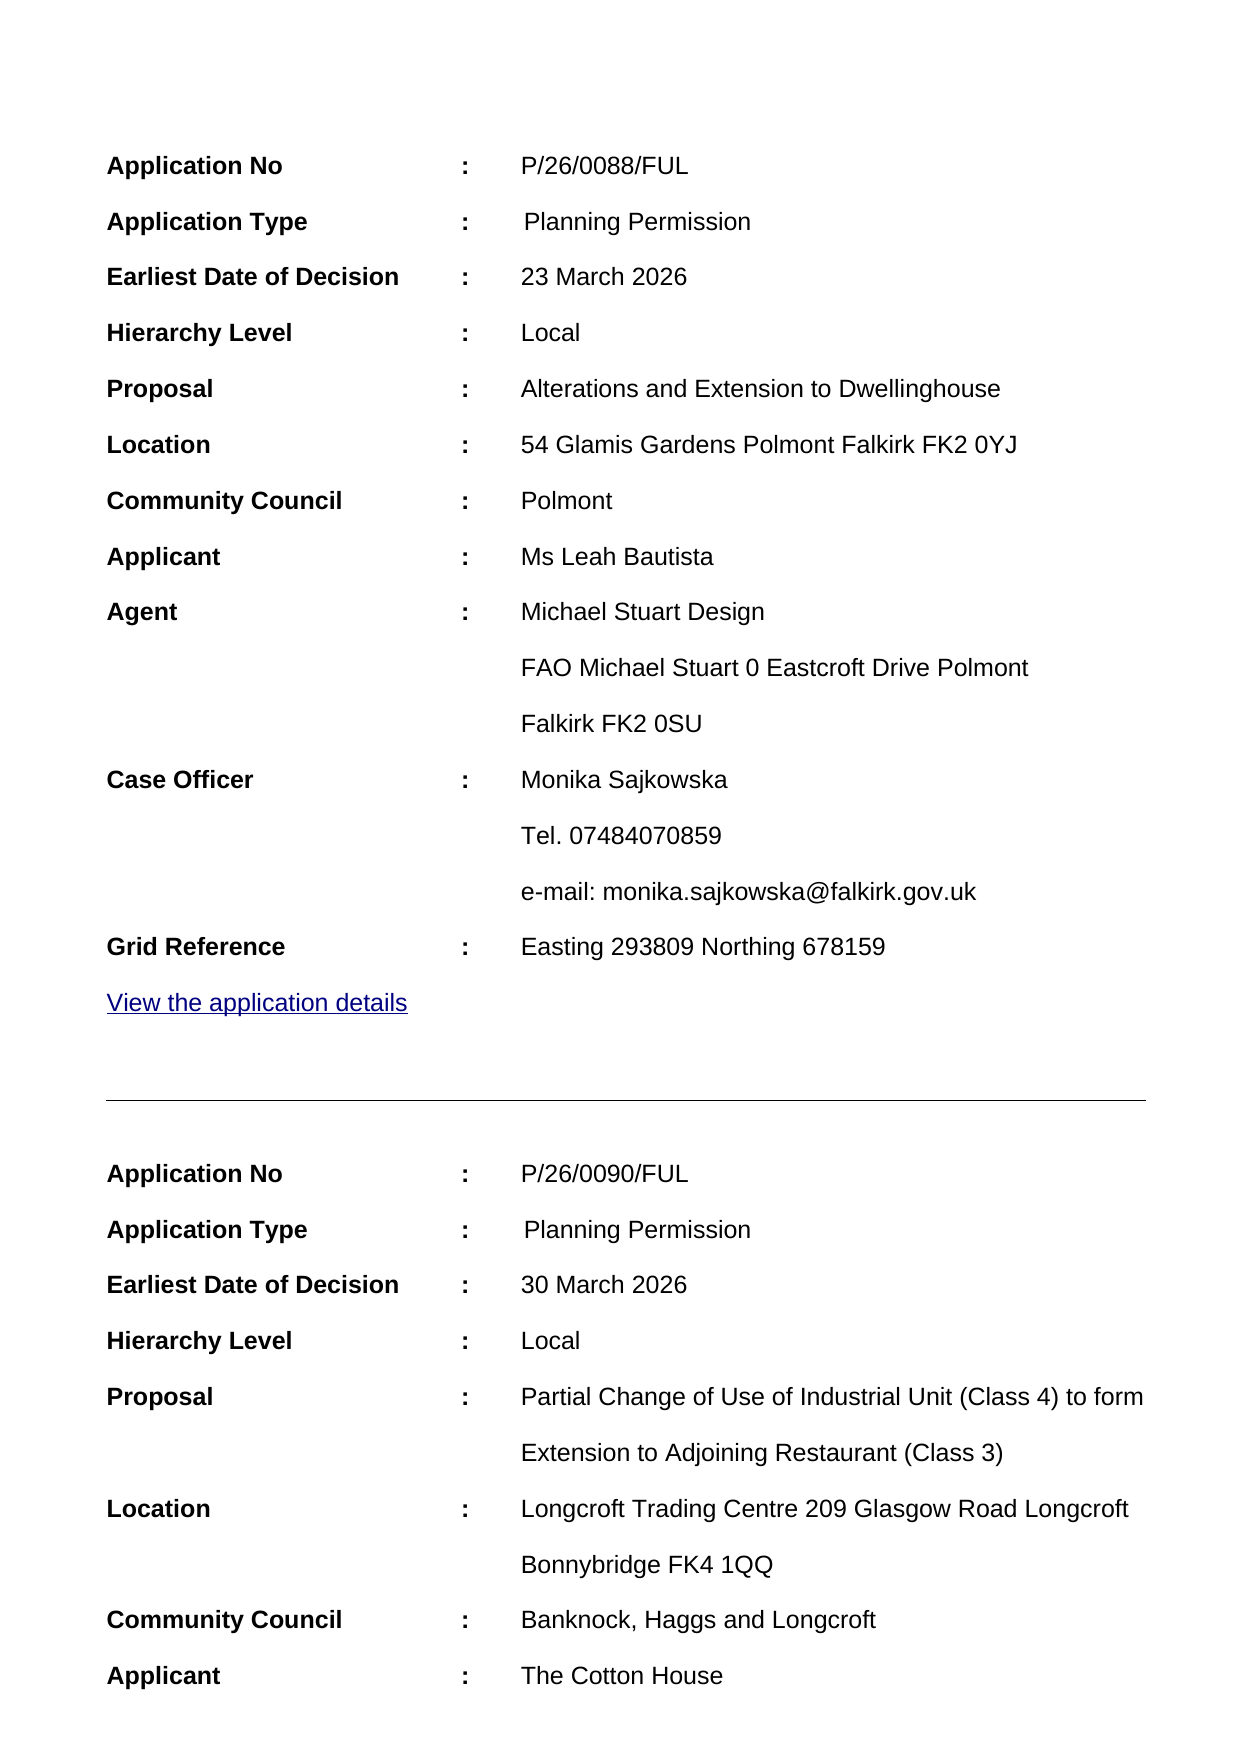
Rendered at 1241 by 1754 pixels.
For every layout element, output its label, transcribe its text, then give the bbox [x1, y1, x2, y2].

text Case Officer : Monika Sajkowska [106, 765, 1146, 794]
text Application No : P/26/0090/FUL [106, 1159, 1146, 1188]
text Grid Reference : Easting 293809 Northing 678159 [106, 932, 1146, 961]
text Falkirk FK2 0SU [106, 709, 1146, 738]
text Community Council : Polmont [106, 486, 1146, 514]
text e-mail: monika.sajkowska@falkirk.gov.uk [106, 877, 1146, 905]
text Application No : P/26/0088/FUL [106, 151, 1146, 179]
text Extension to Adjoining Restaurant (Class 3) [106, 1438, 1146, 1467]
text Proposal : Alterations and Extension to Dwellinghouse [106, 374, 1146, 403]
text Agent : Michael Stuart Design [106, 597, 1146, 626]
text Community Council : Banknock, Haggs and Longcroft [106, 1606, 1146, 1634]
text FAO Michael Stuart 0 Eastcroft Drive Polmont [106, 653, 1146, 682]
text Application Type : Planning Permission [106, 207, 1146, 235]
text Earliest Date of Decision : 30 March 2026 [106, 1271, 1146, 1299]
text Hierarchy Level : Local [106, 1326, 1146, 1355]
text Location : Longcroft Trading Centre 209 Glasgow Road Longcroft [106, 1494, 1146, 1523]
text Application Type : Planning Permission [106, 1215, 1146, 1243]
text View the application details [106, 988, 1146, 1017]
text Applicant : The Cotton House [106, 1661, 1146, 1690]
text Tel. 07484070859 [106, 821, 1146, 849]
text Earliest Date of Decision : 23 March 2026 [106, 262, 1146, 291]
text Hierarchy Level : Local [106, 318, 1146, 347]
text Applicant : Ms Leah Bautista [106, 542, 1146, 570]
text Bonnybridge FK4 1QQ [106, 1550, 1146, 1578]
text Location : 54 Glamis Gardens Polmont Falkirk FK2 0YJ [106, 430, 1146, 459]
text Proposal : Partial Change of Use of Industrial Unit (Class 4) to form [106, 1382, 1146, 1411]
